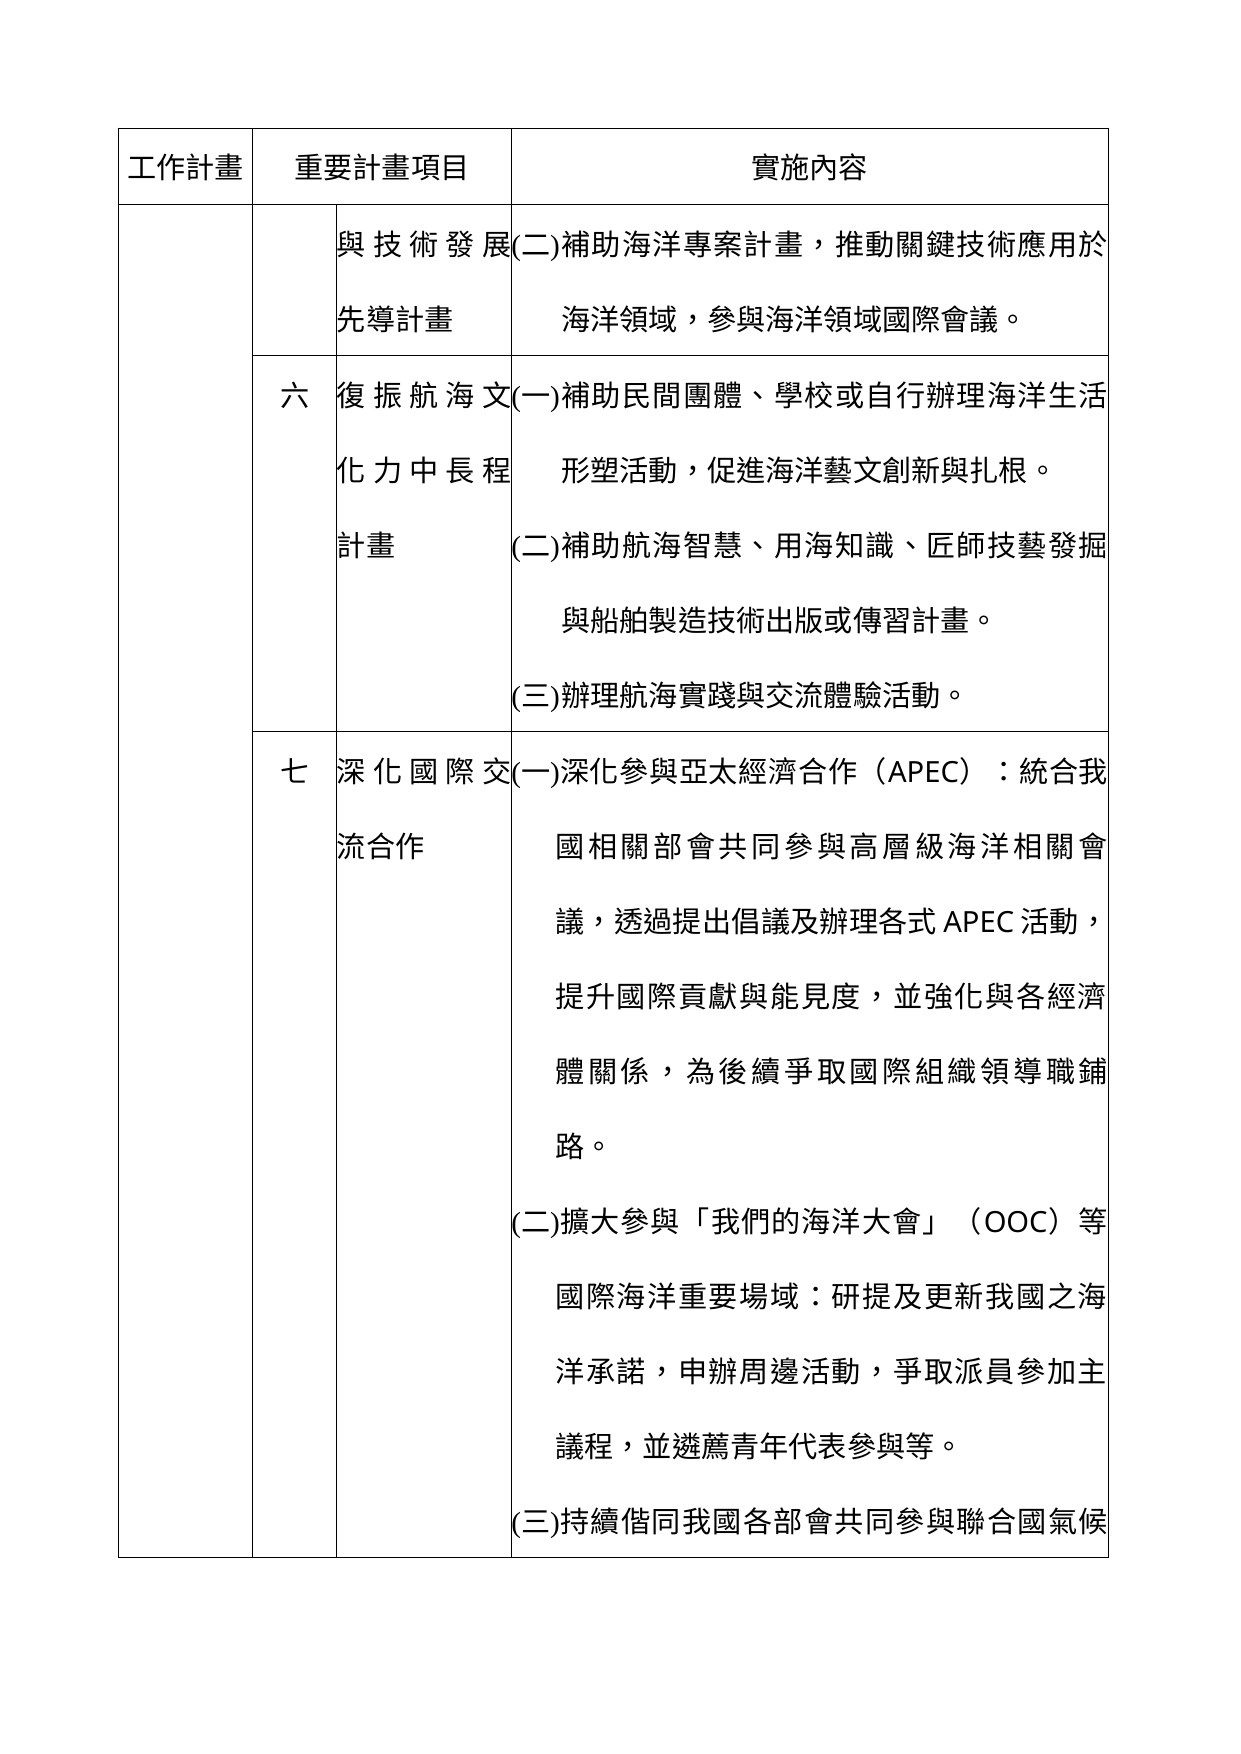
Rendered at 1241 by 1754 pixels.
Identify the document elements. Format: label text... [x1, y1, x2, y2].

table_cell 六 [253, 356, 336, 731]
table_header 重要計畫項目 [253, 129, 511, 204]
table_cell 深化國際交流合作 [337, 732, 511, 1557]
table_cell 補助民間團體、學校或自行辦理海洋生活形塑活動，促進海洋藝文創新與扎根。 補助航海智慧、用海知識、匠師技藝發掘與船舶製造技術出版或傳習計畫。 辦理航海實踐與交流體驗活動。 [512, 356, 1108, 731]
table_cell 七 [253, 732, 336, 1557]
table_cell [119, 205, 252, 1557]
table_cell 連結海洋領域智庫，建立海洋關鍵技術應用發展平台。 補助海洋專案計畫，推動關鍵技術應用於海洋領域，參與海洋領域國際會議。 [512, 205, 1108, 355]
table_header 實施內容 [512, 129, 1108, 204]
table_cell 深化參與亞太經濟合作（APEC）：統合我國相關部會共同參與高層級海洋相關會議，透過提出倡議及辦理各式APEC活動，提升國際貢獻與能見度，並強化與各經濟體關係，為後續爭取國際組織領導職鋪路。 擴大參與「我們的海洋大會」（OOC）等國際海洋重要場域：研提及更新我國之海洋承諾，申辦周邊活動，爭取派員參加主議程，並遴薦青年代表參與等。 持續偕同我國各部會共同參與聯合國氣候 [512, 732, 1108, 1557]
table_header 工作計畫 [119, 129, 252, 204]
table_cell 與技術發展先導計畫 [337, 205, 511, 355]
table_cell [253, 205, 336, 355]
table_cell 復振航海文化力中長程計畫 [337, 356, 511, 731]
